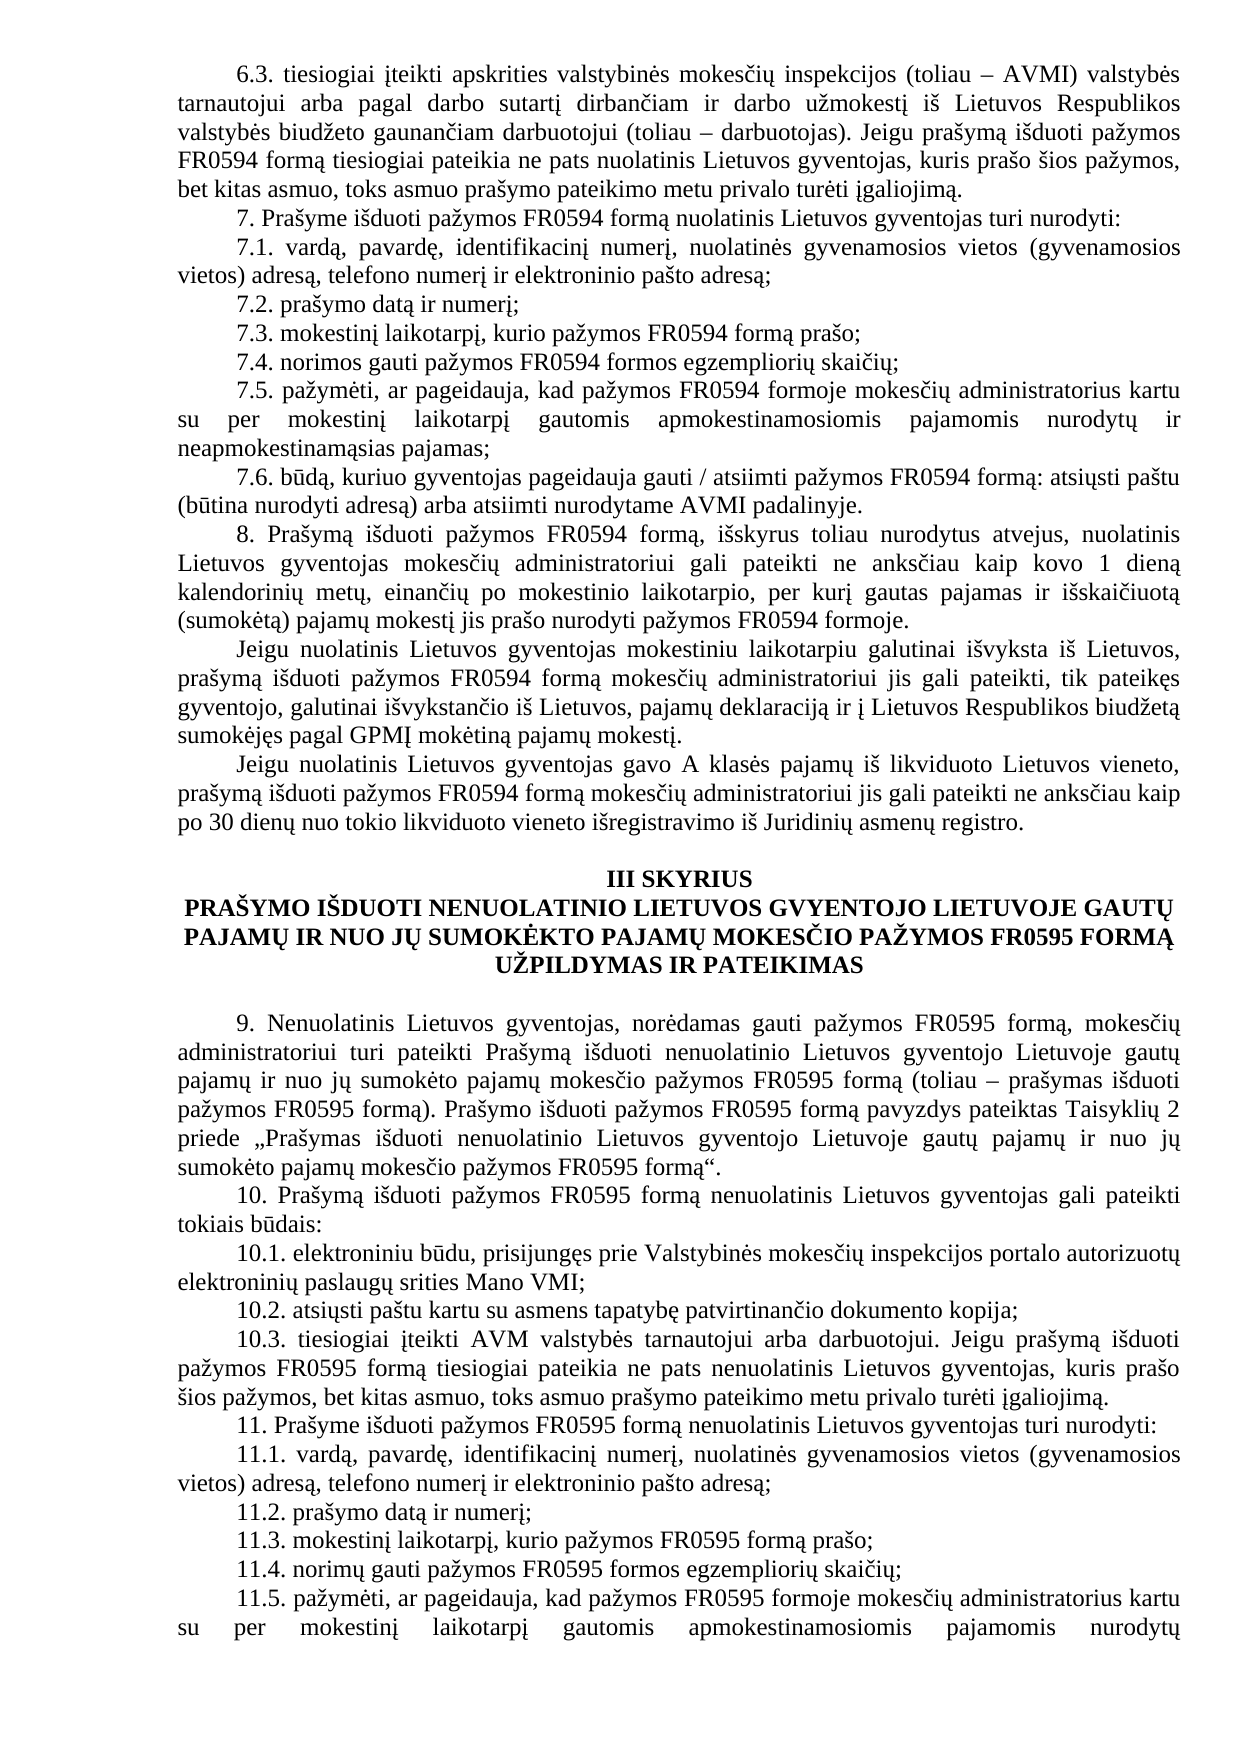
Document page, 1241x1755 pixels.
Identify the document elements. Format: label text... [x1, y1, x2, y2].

text 7.6. būdą, kuriuo gyventojas pageidauja gauti / atsiimti pažymos FR0594 formą: atsiųsti paštu (būtina nurodyti adresą) arba atsiimti nurodytame AVMI padalinyje. [177, 462, 1181, 519]
text 11. Prašyme išduoti pažymos FR0595 formą nenuolatinis Lietuvos gyventojas turi nurodyti: [177, 1410, 1181, 1439]
text 7.2. prašymo datą ir numerį; [177, 289, 1181, 318]
text 11.1. vardą, pavardę, identifikacinį numerį, nuolatinės gyvenamosios vietos (gyvenamosios vietos) adresą, telefono numerį ir elektroninio pašto adresą; [177, 1439, 1181, 1497]
text 11.4. norimų gauti pažymos FR0595 formos egzempliorių skaičių; [177, 1554, 1181, 1583]
text 7.1. vardą, pavardę, identifikacinį numerį, nuolatinės gyvenamosios vietos (gyvenamosios vietos) adresą, telefono numerį ir elektroninio pašto adresą; [177, 232, 1181, 289]
text 7.4. norimos gauti pažymos FR0594 formos egzempliorių skaičių; [177, 347, 1181, 375]
text Jeigu nuolatinis Lietuvos gyventojas mokestiniu laikotarpiu galutinai išvyksta iš Lietuvos, prašymą išduoti pažymos FR0594 formą mokesčių administratoriui jis gali pateikti, tik pateikęs gyventojo, galutinai išvykstančio iš Lietuvos, pajamų deklaraciją ir į Lietuvos Respublikos biudžetą sumokėjęs pagal GPMĮ mokėtiną pajamų mokestį. [177, 634, 1181, 749]
text 10. Prašymą išduoti pažymos FR0595 formą nenuolatinis Lietuvos gyventojas gali pateikti tokiais būdais: [177, 1180, 1181, 1238]
text 6.3. tiesiogiai įteikti apskrities valstybinės mokesčių inspekcijos (toliau – AVMI) valstybės tarnautojui arba pagal darbo sutartį dirbančiam ir darbo užmokestį iš Lietuvos Respublikos valstybės biudžeto gaunančiam darbuotojui (toliau – darbuotojas). Jeigu prašymą išduoti pažymos FR0594 formą tiesiogiai pateikia ne pats nuolatinis Lietuvos gyventojas, kuris prašo šios pažymos, bet kitas asmuo, toks asmuo prašymo pateikimo metu privalo turėti įgaliojimą. [177, 59, 1181, 203]
text 10.1. elektroniniu būdu, prisijungęs prie Valstybinės mokesčių inspekcijos portalo autorizuotų elektroninių paslaugų srities Mano VMI; [177, 1238, 1181, 1295]
text 10.3. tiesiogiai įteikti AVM valstybės tarnautojui arba darbuotojui. Jeigu prašymą išduoti pažymos FR0595 formą tiesiogiai pateikia ne pats nenuolatinis Lietuvos gyventojas, kuris prašo šios pažymos, bet kitas asmuo, toks asmuo prašymo pateikimo metu privalo turėti įgaliojimą. [177, 1324, 1181, 1410]
text 7. Prašyme išduoti pažymos FR0594 formą nuolatinis Lietuvos gyventojas turi nurodyti: [177, 203, 1181, 232]
text 9. Nenuolatinis Lietuvos gyventojas, norėdamas gauti pažymos FR0595 formą, mokesčių administratoriui turi pateikti Prašymą išduoti nenuolatinio Lietuvos gyventojo Lietuvoje gautų pajamų ir nuo jų sumokėto pajamų mokesčio pažymos FR0595 formą (toliau – prašymas išduoti pažymos FR0595 formą). Prašymo išduoti pažymos FR0595 formą pavyzdys pateiktas Taisyklių 2 priede „Prašymas išduoti nenuolatinio Lietuvos gyventojo Lietuvoje gautų pajamų ir nuo jų sumokėto pajamų mokesčio pažymos FR0595 formą“. [177, 1008, 1181, 1180]
text 7.3. mokestinį laikotarpį, kurio pažymos FR0594 formą prašo; [177, 318, 1181, 347]
text 10.2. atsiųsti paštu kartu su asmens tapatybę patvirtinančio dokumento kopija; [177, 1295, 1181, 1324]
text 7.5. pažymėti, ar pageidauja, kad pažymos FR0594 formoje mokesčių administratorius kartu su per mokestinį laikotarpį gautomis apmokestinamosiomis pajamomis nurodytų ir neapmokestinamąsias pajamas; [177, 375, 1181, 462]
text 11.3. mokestinį laikotarpį, kurio pažymos FR0595 formą prašo; [177, 1525, 1181, 1554]
text Jeigu nuolatinis Lietuvos gyventojas gavo A klasės pajamų iš likviduoto Lietuvos vieneto, prašymą išduoti pažymos FR0594 formą mokesčių administratoriui jis gali pateikti ne anksčiau kaip po 30 dienų nuo tokio likviduoto vieneto išregistravimo iš Juridinių asmenų registro. [177, 749, 1181, 835]
text PRAŠYMO IŠDUOTI NENUOLATINIO LIETUVOS GVYENTOJO LIETUVOJE GAUTŲ PAJAMŲ IR NUO JŲ SUMOKĖKTO PAJAMŲ MOKESČIO PAŽYMOS FR0595 FORMĄ UŽPILDYMAS IR PATEIKIMAS [177, 893, 1181, 979]
text 8. Prašymą išduoti pažymos FR0594 formą, išskyrus toliau nurodytus atvejus, nuolatinis Lietuvos gyventojas mokesčių administratoriui gali pateikti ne anksčiau kaip kovo 1 dieną kalendorinių metų, einančių po mokestinio laikotarpio, per kurį gautas pajamas ir išskaičiuotą (sumokėtą) pajamų mokestį jis prašo nurodyti pažymos FR0594 formoje. [177, 519, 1181, 634]
text 11.5. pažymėti, ar pageidauja, kad pažymos FR0595 formoje mokesčių administratorius kartu su per mokestinį laikotarpį gautomis apmokestinamosiomis pajamomis nurodytų [177, 1583, 1181, 1640]
text III SKYRIUS [177, 864, 1181, 893]
text 11.2. prašymo datą ir numerį; [177, 1497, 1181, 1525]
